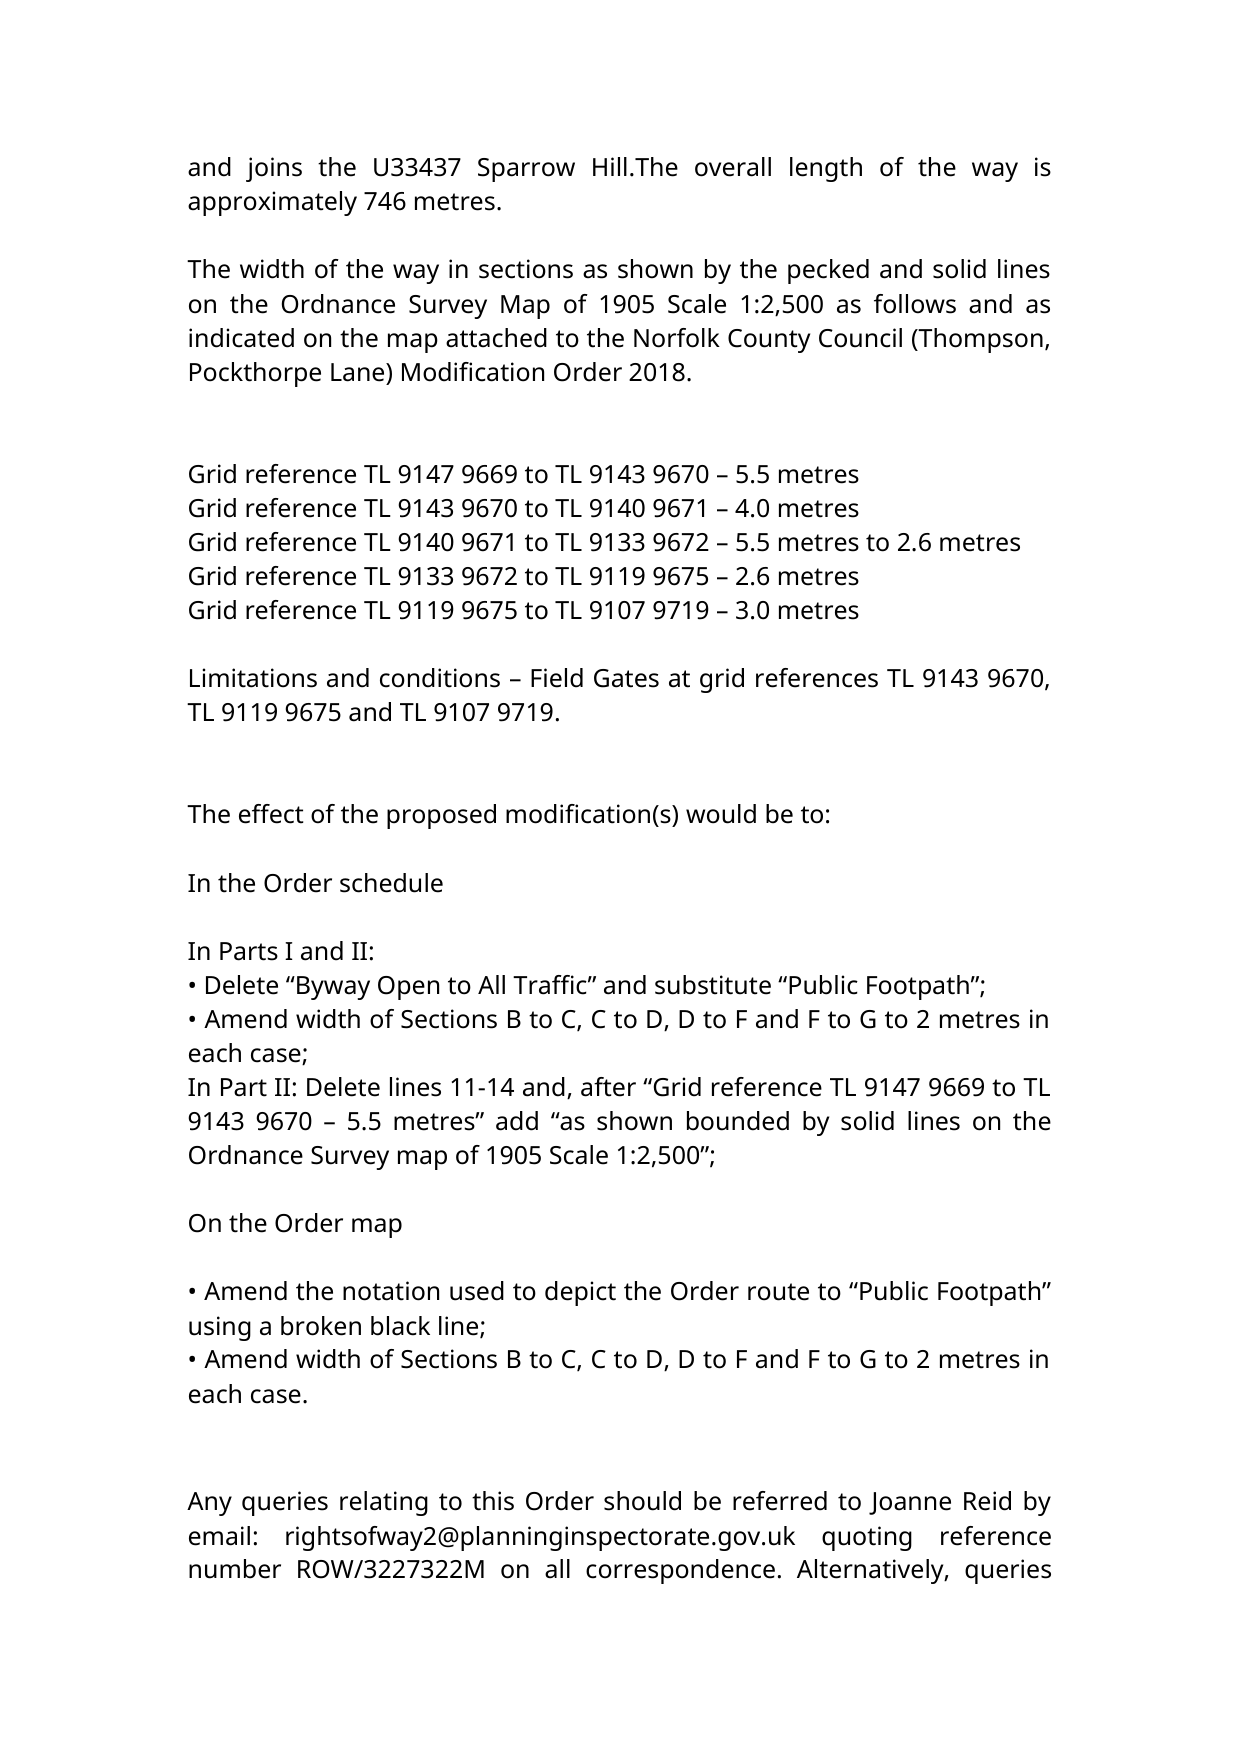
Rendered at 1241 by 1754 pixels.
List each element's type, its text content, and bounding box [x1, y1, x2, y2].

text The width of the way in sections as shown by the pecked and solid lines on the Ordnance Survey Map of 1905 Scale 1:2,500 as follows and as indicated on the map attached to the Norfolk County Council (Thompson, Pockthorpe Lane) Modification Order 2018. [187, 252, 1053, 388]
text • Amend the notation used to depict the Order route to “Public Footpath” using a broken black line; [187, 1274, 1053, 1342]
text The effect of the proposed modification(s) would be to: [187, 797, 1053, 831]
text Grid reference TL 9133 9672 to TL 9119 9675 – 2.6 metres [187, 559, 1053, 593]
text • Amend width of Sections B to C, C to D, D to F and F to G to 2 metres in each case. [187, 1342, 1053, 1410]
text Limitations and conditions – Field Gates at grid references TL 9143 9670, TL 9119 9675 and TL 9107 9719. [187, 661, 1053, 729]
text Any queries relating to this Order should be referred to Joanne Reid by email: rightsofway2@planninginspectorate.gov.uk quoting reference number ROW/3227322M on all correspondence. Alternatively, queries [187, 1484, 1053, 1586]
text In the Order schedule [187, 865, 1053, 899]
text Grid reference TL 9143 9670 to TL 9140 9671 – 4.0 metres [187, 491, 1053, 525]
text In Parts I and II: [187, 933, 1053, 967]
text In Part II: Delete lines 11-14 and, after “Grid reference TL 9147 9669 to TL 9143 9670 – 5.5 metres” add “as shown bounded by solid lines on the Ordnance Survey map of 1905 Scale 1:2,500”; [187, 1070, 1053, 1172]
text • Delete “Byway Open to All Traffic” and substitute “Public Footpath”; [187, 967, 1053, 1002]
text Grid reference TL 9147 9669 to TL 9143 9670 – 5.5 metres [187, 457, 1053, 491]
text Grid reference TL 9140 9671 to TL 9133 9672 – 5.5 metres to 2.6 metres [187, 525, 1053, 559]
text • Amend width of Sections B to C, C to D, D to F and F to G to 2 metres in each case; [187, 1002, 1053, 1070]
text Grid reference TL 9119 9675 to TL 9107 9719 – 3.0 metres [187, 593, 1053, 627]
text On the Order map [187, 1206, 1053, 1240]
text and joins the U33437 Sparrow Hill.The overall length of the way is approximately 746 metres. [187, 150, 1053, 218]
